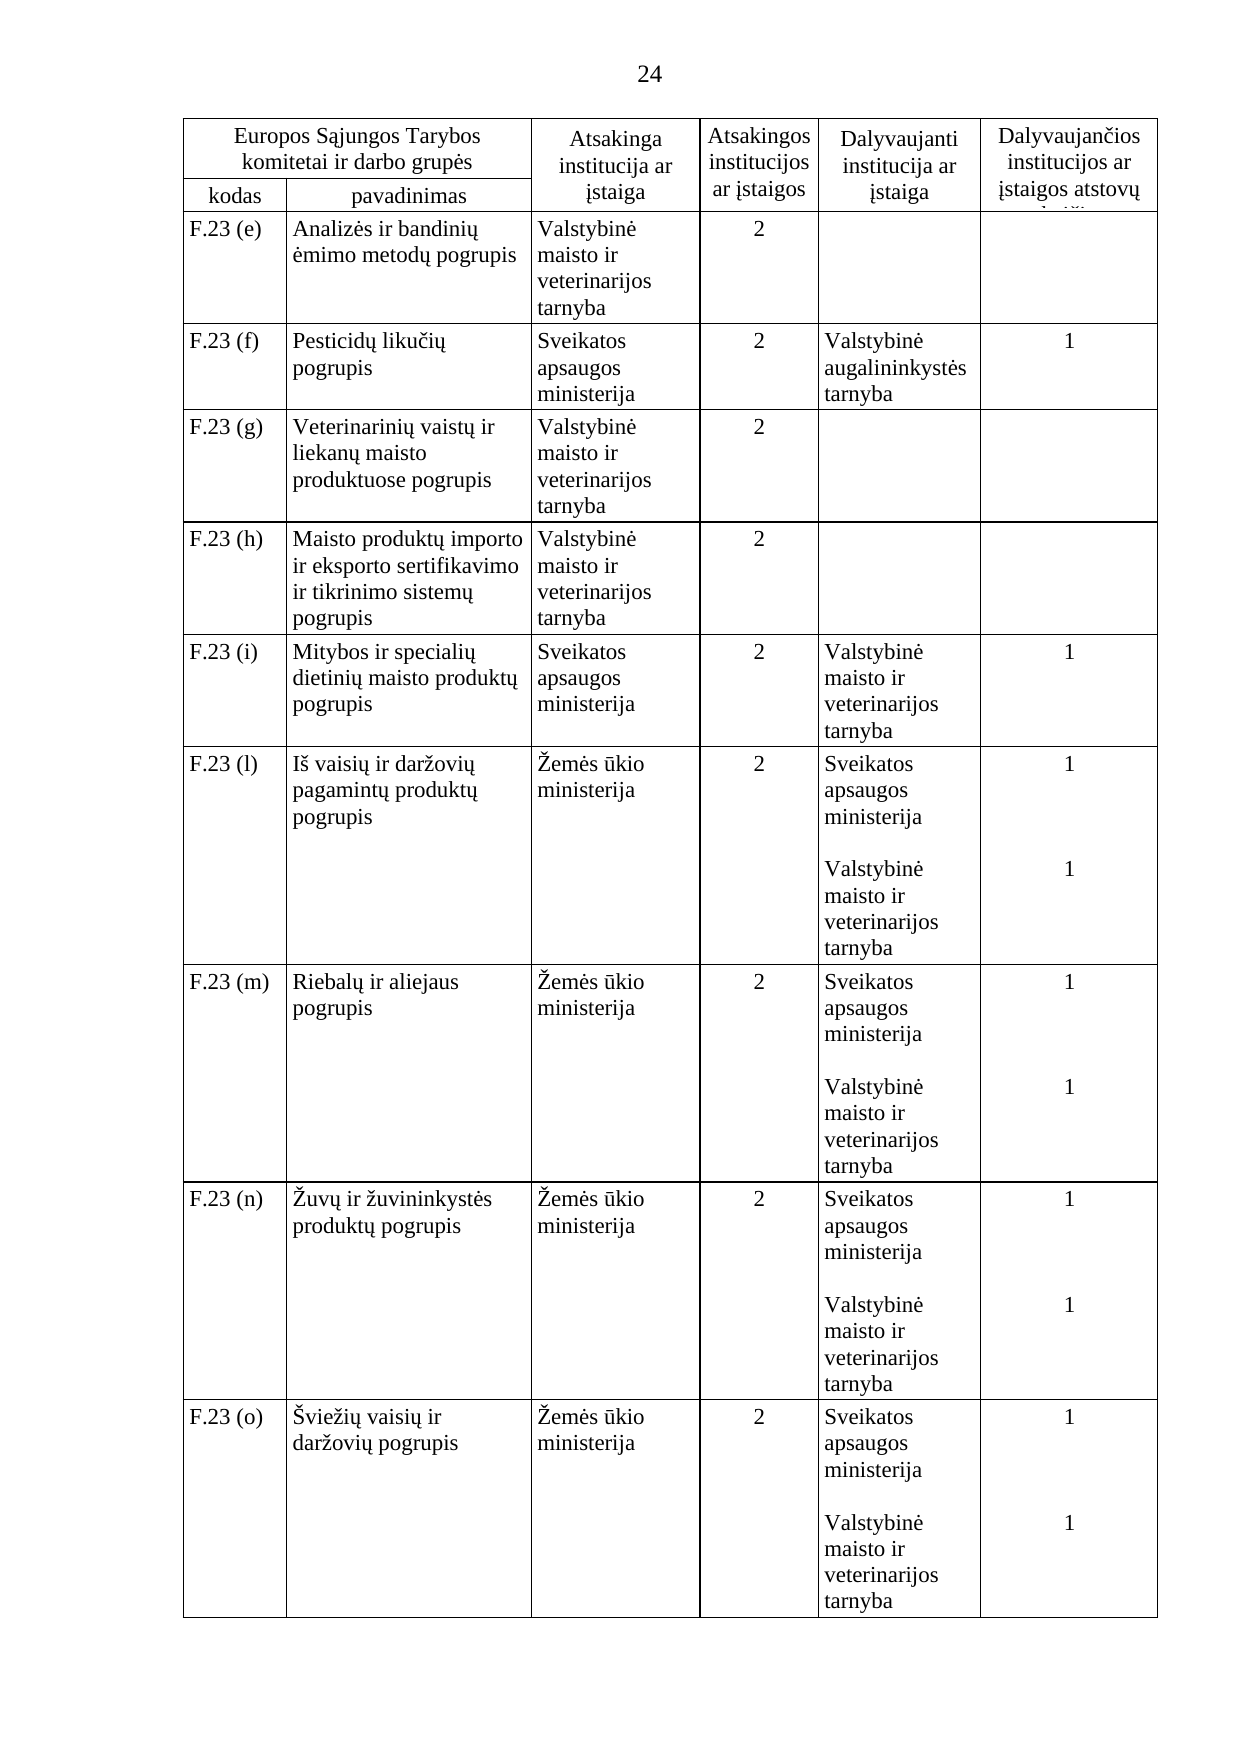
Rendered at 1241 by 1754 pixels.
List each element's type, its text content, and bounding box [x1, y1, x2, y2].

table_cell Žemės ūkio ministerija [532, 965, 699, 1181]
table_cell Sveikatos apsaugos ministerija Valstybinė maisto ir veterinarijos tarnyba [819, 1183, 980, 1399]
table_cell F.23 (l) [184, 747, 286, 964]
table_header Europos Sąjungos Tarybos komitetai ir darbo grupės [184, 119, 531, 178]
table_cell Žemės ūkio ministerija [532, 1400, 699, 1617]
table_cell 2 [701, 635, 818, 746]
table_cell 2 [701, 324, 818, 409]
table_cell 2 [701, 212, 818, 323]
table_cell pavadinimas [287, 179, 531, 211]
table_cell Analizės ir bandinių ėmimo metodų pogrupis [287, 212, 531, 323]
table_cell Valstybinė augalininkystės tarnyba [819, 324, 980, 409]
table_cell kodas [184, 179, 286, 211]
table_cell Veterinarinių vaistų ir liekanų maisto produktuose pogrupis [287, 410, 531, 521]
table_cell Sveikatos apsaugos ministerija Valstybinė maisto ir veterinarijos tarnyba [819, 1400, 980, 1617]
table_cell Žemės ūkio ministerija [532, 747, 699, 964]
table_cell [819, 410, 980, 521]
table_cell 1 1 [981, 1183, 1157, 1399]
table_cell [981, 523, 1157, 634]
table_cell F.23 (n) [184, 1183, 286, 1399]
table_cell F.23 (i) [184, 635, 286, 746]
table_header Dalyvaujanti institucija ar įstaiga [819, 119, 980, 211]
table_cell Šviežių vaisių ir daržovių pogrupis [287, 1400, 531, 1617]
table_cell Riebalų ir aliejaus pogrupis [287, 965, 531, 1181]
table_cell 1 [981, 635, 1157, 746]
table_cell 2 [701, 965, 818, 1181]
table_header Atsakinga institucija ar įstaiga [532, 119, 699, 211]
table_cell 2 [701, 747, 818, 964]
table_cell Sveikatos apsaugos ministerija [532, 324, 699, 409]
table_cell Sveikatos apsaugos ministerija Valstybinė maisto ir veterinarijos tarnyba [819, 965, 980, 1181]
table_cell [981, 212, 1157, 323]
table_cell [819, 523, 980, 634]
table_cell Mitybos ir specialių dietinių maisto produktų pogrupis [287, 635, 531, 746]
table_cell Valstybinė maisto ir veterinarijos tarnyba [819, 635, 980, 746]
table_cell 1 1 [981, 1400, 1157, 1617]
table_cell F.23 (h) [184, 523, 286, 634]
table_cell Valstybinė maisto ir veterinarijos tarnyba [532, 212, 699, 323]
table_cell F.23 (g) [184, 410, 286, 521]
table_cell Pesticidų likučių pogrupis [287, 324, 531, 409]
table_cell Maisto produktų importo ir eksporto sertifikavimo ir tikrinimo sistemų pogrupis [287, 523, 531, 634]
table_cell Sveikatos apsaugos ministerija Valstybinė maisto ir veterinarijos tarnyba [819, 747, 980, 964]
table_cell [981, 410, 1157, 521]
table_cell F.23 (m) [184, 965, 286, 1181]
table_cell 1 1 [981, 747, 1157, 964]
table_cell Sveikatos apsaugos ministerija [532, 635, 699, 746]
table_cell Valstybinė maisto ir veterinarijos tarnyba [532, 410, 699, 521]
table_cell F.23 (f) [184, 324, 286, 409]
table_cell 2 [701, 1183, 818, 1399]
table_cell Žemės ūkio ministerija [532, 1183, 699, 1399]
table_cell Žuvų ir žuvininkystės produktų pogrupis [287, 1183, 531, 1399]
table_cell 1 1 [981, 965, 1157, 1181]
table_cell Valstybinė maisto ir veterinarijos tarnyba [532, 523, 699, 634]
table_cell 2 [701, 523, 818, 634]
table_header Dalyvaujančios institucijos ar įstaigos atstovų skaičius [981, 119, 1157, 211]
table_header Atsakingos institucijos ar įstaigos atstovų skaičius [701, 119, 818, 211]
table_cell 2 [701, 410, 818, 521]
table_cell [819, 212, 980, 323]
table_cell Iš vaisių ir daržovių pagamintų produktų pogrupis [287, 747, 531, 964]
table_cell F.23 (e) [184, 212, 286, 323]
table_cell 1 [981, 324, 1157, 409]
table_cell 2 [701, 1400, 818, 1617]
table_cell F.23 (o) [184, 1400, 286, 1617]
